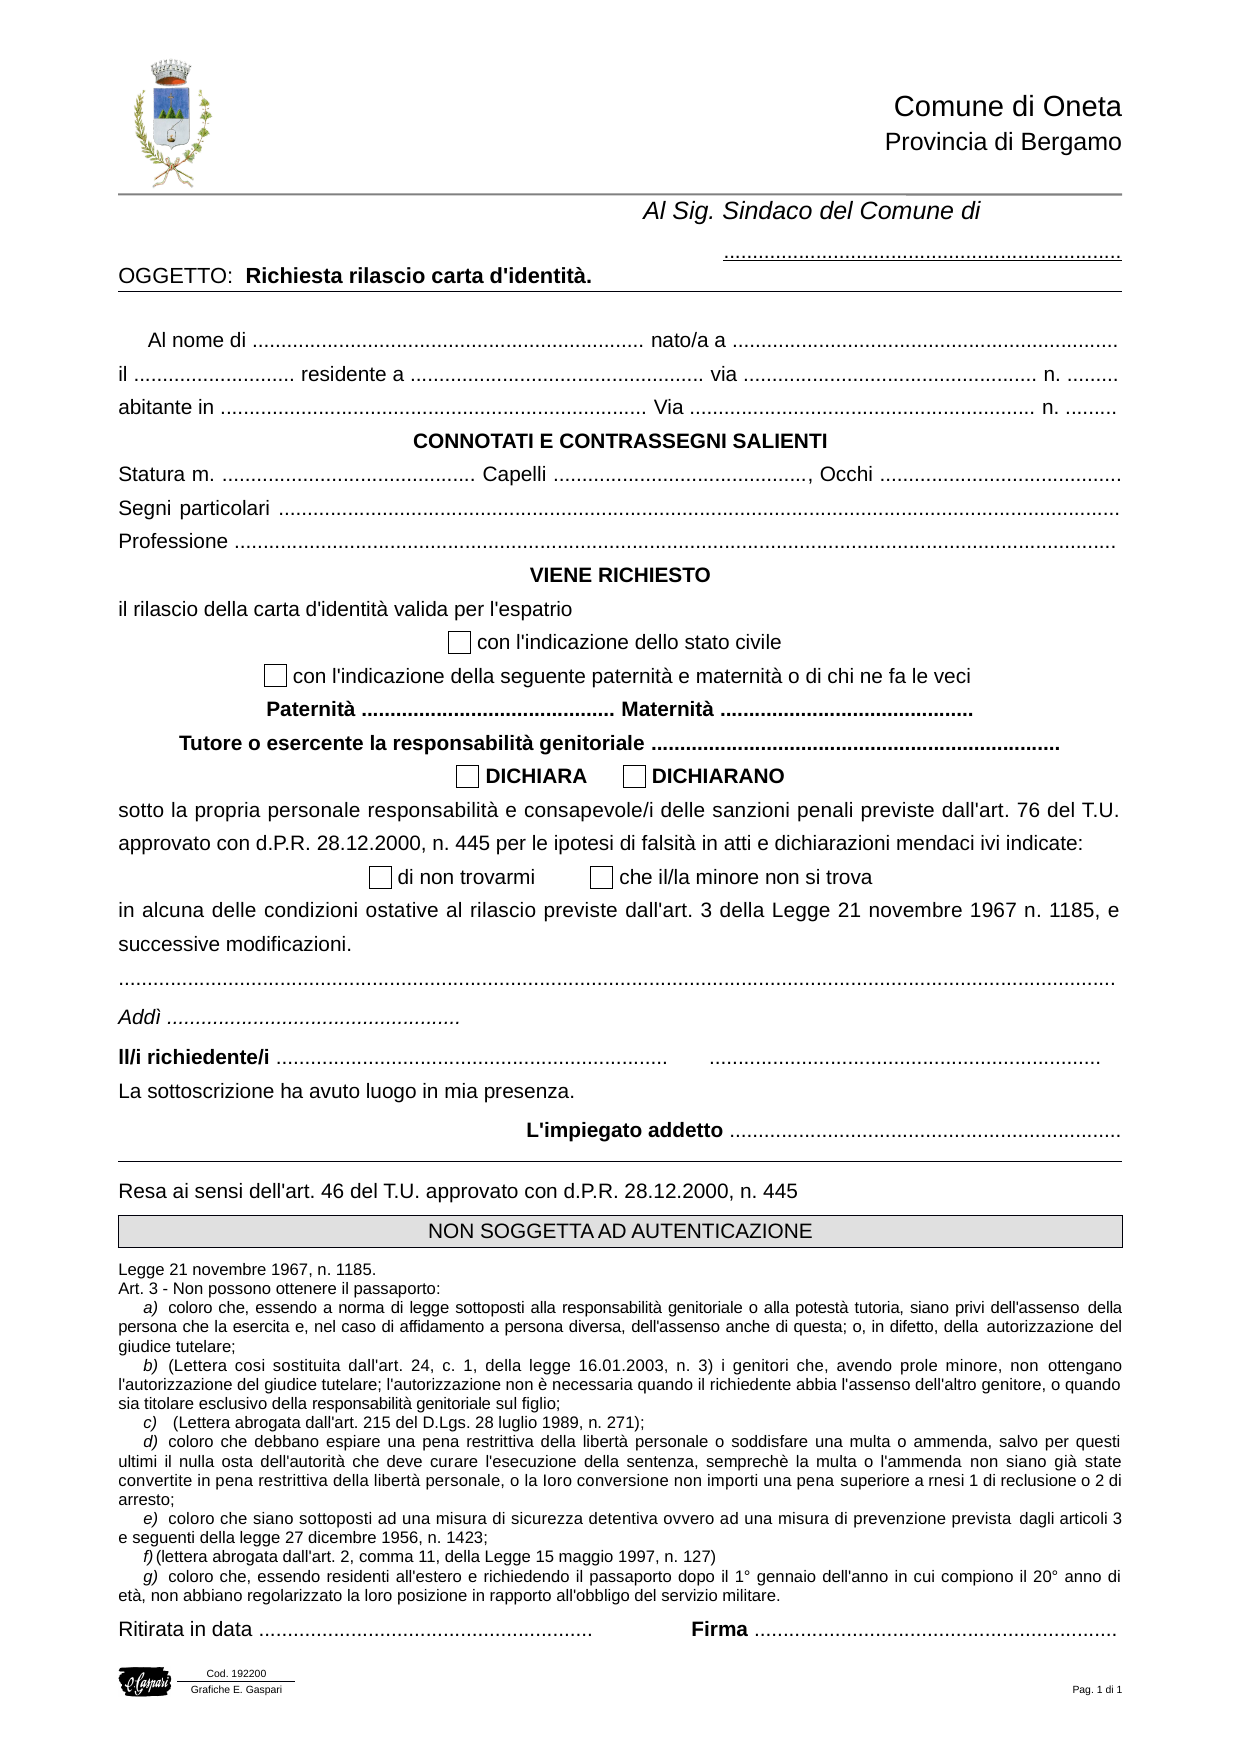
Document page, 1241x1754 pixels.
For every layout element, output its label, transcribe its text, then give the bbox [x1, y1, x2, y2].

list coloro che siano sottoposti ad una misura di sicurezza detentiva ovvero ad una misura di prevenzione prevista dagli articoli 3 e seguenti della legge 27 dicembre 1956, n. 1423; [118, 1509, 1122, 1547]
list (Lettera cosi sostituita dall'art. 24, c. 1, della legge 16.01.2003, n. 3) i genitori che, avendo prole minore, non ottengano l'autorizzazione del giudice tutelare; l'autorizzazione non è necessaria quando il richiedente abbia l'assenso dell'altro genitore, o quando sia titolare esclusivo della responsabilità genitoriale sul figlio; [118, 1356, 1122, 1413]
text L'impiegato addetto .................................................................... [118, 1118, 1122, 1142]
text Paternità ............................................ Maternità ............................................ [118, 697, 1122, 721]
text Tutore o esercente la responsabilità genitoriale ....................................................................... [118, 731, 1122, 754]
text Legge 21 novembre 1967, n. 1185. [118, 1260, 1122, 1279]
text in alcuna delle condizioni ostative al rilascio previste dall'art. 3 della Legge 21 novembre 1967 n. 1185, e successive modificazioni. [118, 898, 1122, 956]
text ll/i richiedente/i .................................................................... .................................................................... [118, 1045, 1122, 1069]
list (lettera abrogata dall'art. 2, comma 11, della Legge 15 maggio 1997, n. 127) [118, 1547, 1122, 1566]
text con l'indicazione dello stato civile [118, 630, 1122, 654]
list (Lettera abrogata dall'art. 215 del D.Lgs. 28 luglio 1989, n. 271); [118, 1413, 1122, 1432]
list coloro che debbano espiare una pena restrittiva della libertà personale o soddisfare una multa o ammenda, salvo per questi ultimi il nulla osta dell'autorità che deve curare l'esecuzione della sentenza, semprechè la multa o l'ammenda non siano già state convertite in pena restrittiva della libertà personale, o la Ioro conversione non importi una pena superiore a rnesi 1 di reclusione o 2 di arresto; [118, 1432, 1122, 1509]
table_header NON SOGGETTA AD AUTENTICAZIONE [119, 1216, 1122, 1247]
text Comune di Oneta [224, 89, 1122, 122]
text DICHIARA DICHIARANO [118, 764, 1122, 788]
text Addì ................................................... [118, 1005, 1122, 1029]
text VIENE RICHIESTO [118, 563, 1122, 587]
text ............................................................................................................................................................................. [118, 965, 1122, 989]
picture [118, 1666, 172, 1697]
text CONNOTATI E CONTRASSEGNI SALIENTI [118, 429, 1122, 453]
text Resa ai sensi dell'art. 46 del T.U. approvato con d.P.R. 28.12.2000, n. 445 [118, 1179, 1122, 1203]
text il rilascio della carta d'identità valida per l'espatrio [118, 596, 1122, 620]
text OGGETTO: Richiesta rilascio carta d'identità. [118, 263, 1122, 291]
picture [122, 58, 224, 189]
text di non trovarmi che il/la minore non si trova [118, 865, 1122, 889]
text Art. 3 - Non possono ottenere il passaporto: [118, 1279, 1122, 1298]
text con l'indicazione della seguente paternità e maternità o di chi ne fa le veci [118, 663, 1122, 687]
text Statura m. ............................................ Capelli ............................................, Occhi .......................................... Segni particolari .................................................................................................................................................. Professione ......................................................................................................................................................... [118, 462, 1122, 553]
text sotto la propria personale responsabilità e consapevole/i delle sanzioni penali previste dall'art. 76 del T.U. approvato con d.P.R. 28.12.2000, n. 445 per le ipotesi di falsità in atti e dichiarazioni mendaci ivi indicate: [118, 798, 1122, 855]
text Ritirata in data .......................................................... Firma ............................................................... [118, 1617, 1122, 1641]
text Al nome di .................................................................... nato/a a ................................................................... il ............................ residente a ................................................... via ................................................... n. ......... abitante in .......................................................................... Via ............................................................ n. ......... [118, 328, 1122, 419]
text Provincia di Bergamo [224, 127, 1122, 156]
list coloro che, essendo residenti all'estero e richiedendo il passaporto dopo il 1° gennaio dell'anno in cui compiono il 20° anno di età, non abbiano regolarizzato la loro posizione in rapporto all'obbligo del servizio militare. [118, 1566, 1122, 1605]
list coloro che, essendo a norma di legge sottoposti alla responsabilità genitoriale o alla potestà tutoria, siano privi dell'assenso della persona che la esercita e, nel caso di affidamento a persona diversa, dell'assenso anche di questa; o, in difetto, della autorizzazione del giudice tutelare; [118, 1298, 1122, 1356]
text Al Sig. Sindaco del Comune di [643, 196, 1122, 225]
text La sottoscrizione ha avuto luogo in mia presenza. [118, 1078, 1122, 1102]
text ..................................................................... [118, 239, 1122, 263]
